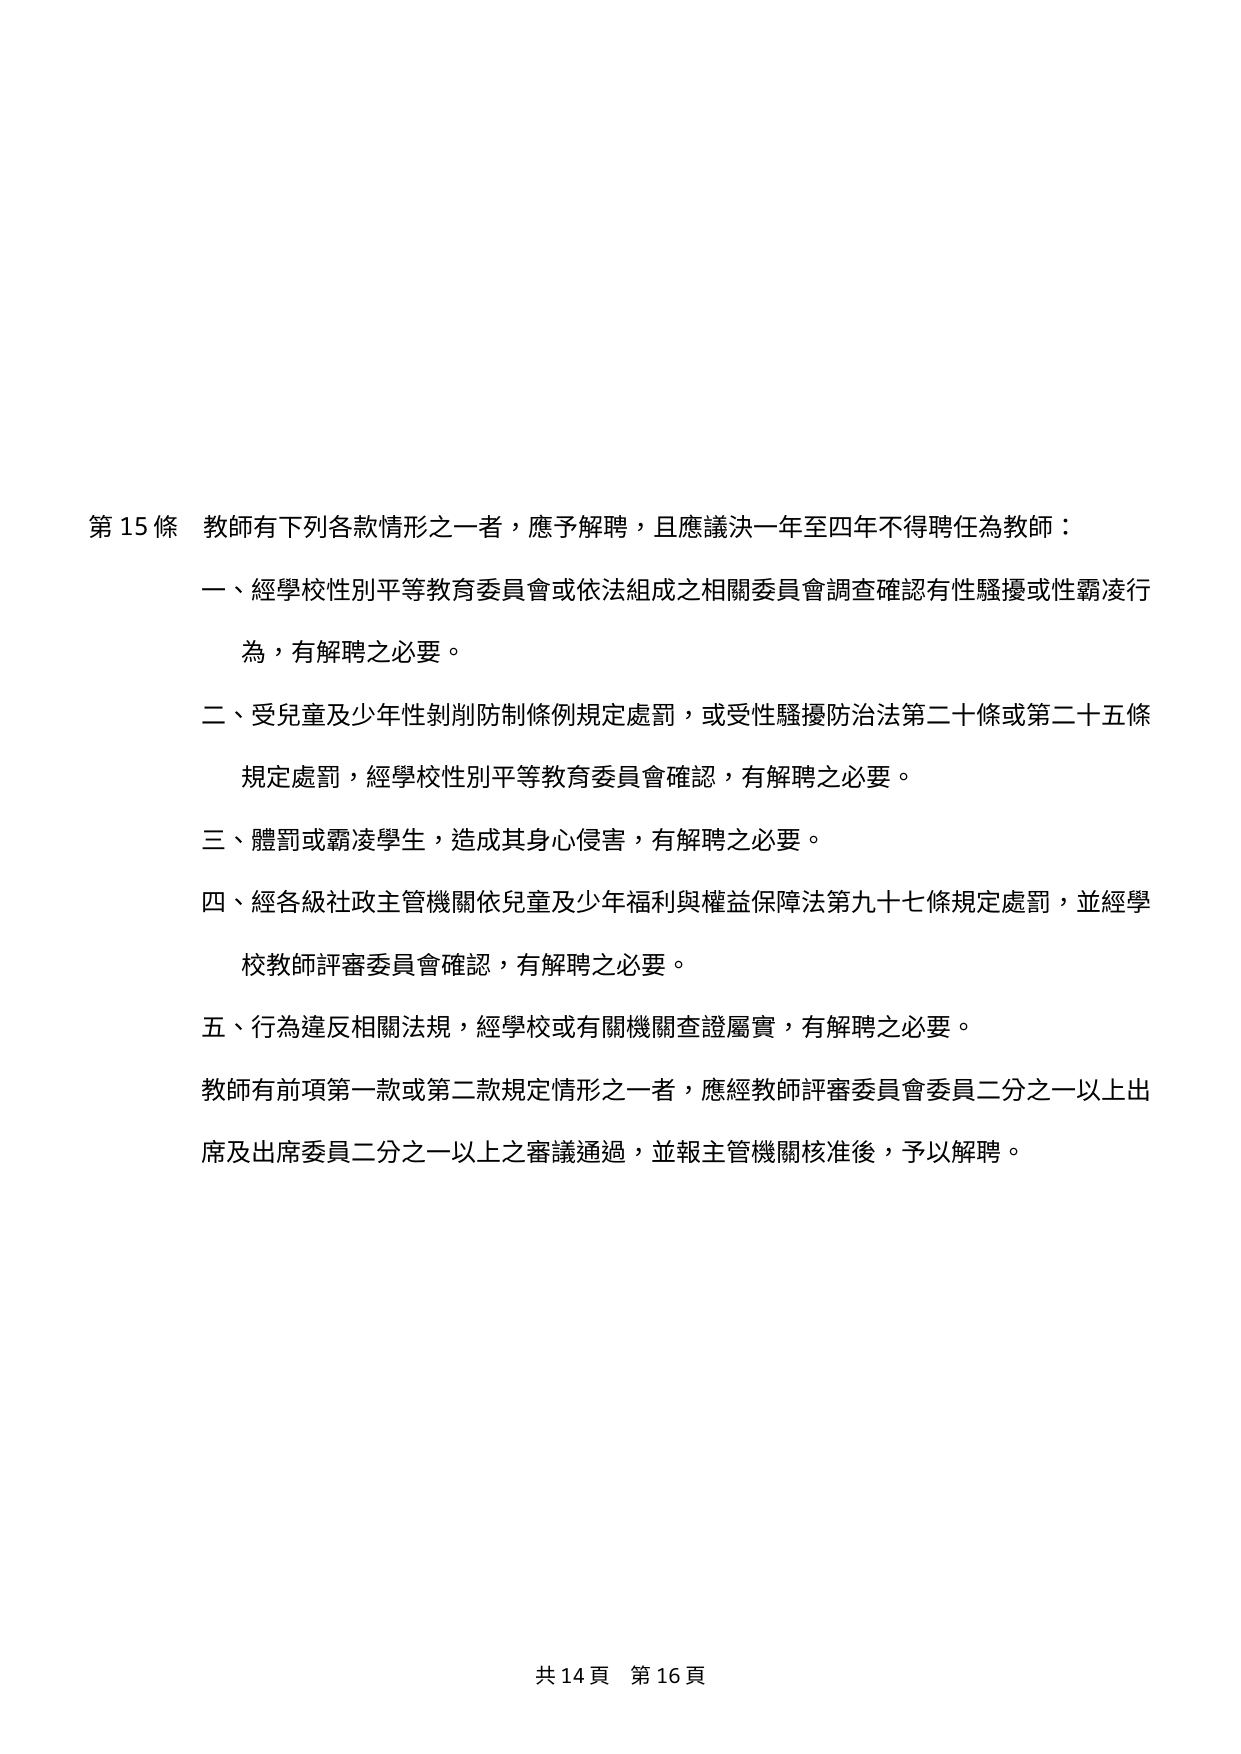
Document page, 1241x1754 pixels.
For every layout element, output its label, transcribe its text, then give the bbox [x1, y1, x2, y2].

text 四、經各級社政主管機關依兒童及少年福利與權益保障法第九十七條規定處罰，並經學校教師評審委員會確認，有解聘之必要。 [201, 859, 1152, 984]
text 五、行為違反相關法規，經學校或有關機關查證屬實，有解聘之必要。 [201, 984, 1152, 1047]
text 二、受兒童及少年性剝削防制條例規定處罰，或受性騷擾防治法第二十條或第二十五條規定處罰，經學校性別平等教育委員會確認，有解聘之必要。 [201, 672, 1152, 797]
text 三、體罰或霸凌學生，造成其身心侵害，有解聘之必要。 [201, 797, 1152, 859]
text 教師有前項第一款或第二款規定情形之一者，應經教師評審委員會委員二分之一以上出席及出席委員二分之一以上之審議通過，並報主管機關核准後，予以解聘。 [201, 1047, 1152, 1172]
text 第15條 教師有下列各款情形之一者，應予解聘，且應議決一年至四年不得聘任為教師： [89, 484, 1152, 547]
text 一、經學校性別平等教育委員會或依法組成之相關委員會調查確認有性騷擾或性霸凌行為，有解聘之必要。 [201, 547, 1152, 672]
